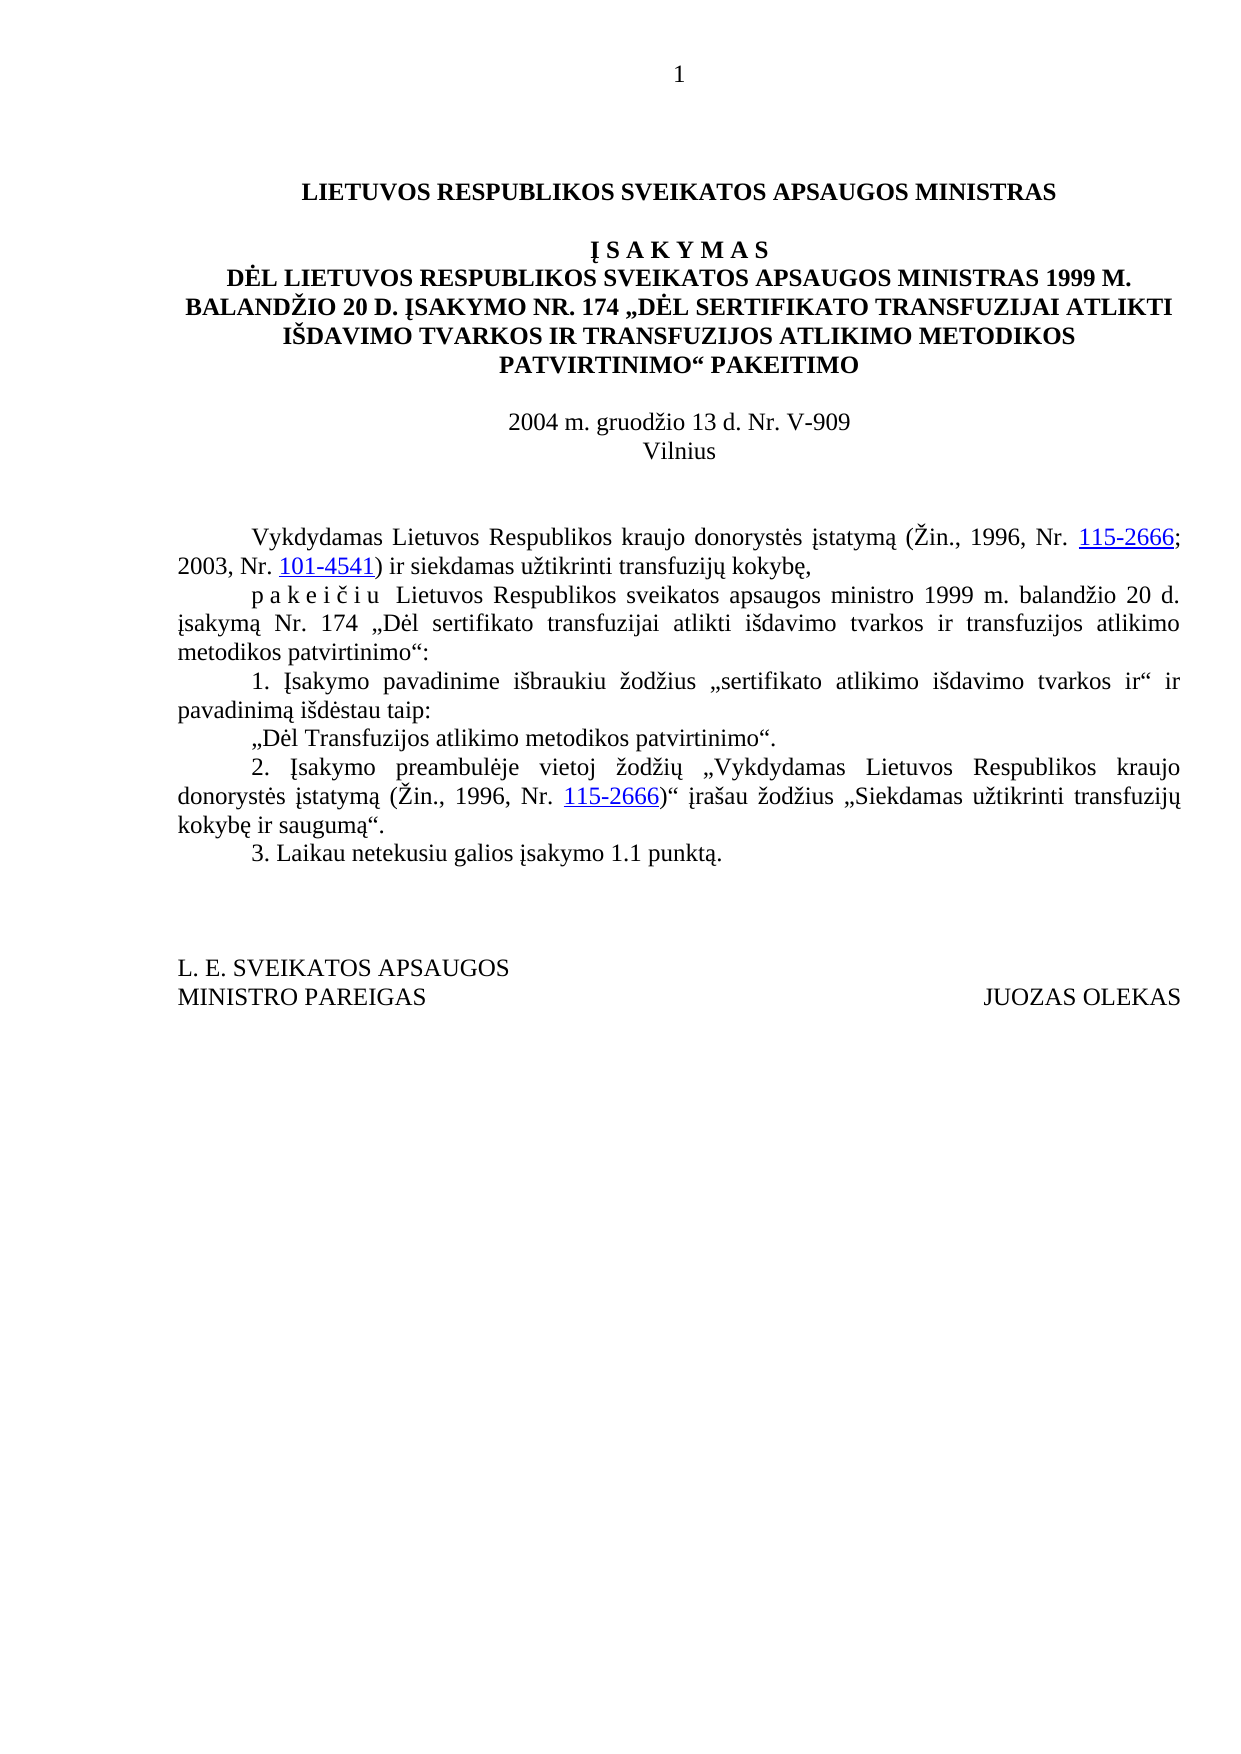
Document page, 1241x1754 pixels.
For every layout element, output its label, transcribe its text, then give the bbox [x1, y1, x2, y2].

text 2. Įsakymo preambulėje vietoj žodžių „Vykdydamas Lietuvos Respublikos kraujo donorystės įstatymą (Žin., 1996, Nr. 115-2666)“ įrašau žodžius „Siekdamas užtikrinti transfuzijų kokybę ir saugumą“. [177, 752, 1181, 838]
text Vykdydamas Lietuvos Respublikos kraujo donorystės įstatymą (Žin., 1996, Nr. 115-2666; 2003, Nr. 101-4541) ir siekdamas užtikrinti transfuzijų kokybę, [177, 522, 1181, 580]
text 1. Įsakymo pavadinime išbraukiu žodžius „sertifikato atlikimo išdavimo tvarkos ir“ ir pavadinimą išdėstau taip: [177, 666, 1181, 723]
text Į S A K Y M A S [177, 235, 1181, 263]
text 2004 m. gruodžio 13 d. Nr. V-909 [177, 407, 1181, 436]
text „Dėl Transfuzijos atlikimo metodikos patvirtinimo“. [177, 723, 1181, 752]
text Vilnius [177, 436, 1181, 465]
text DĖL LIETUVOS RESPUBLIKOS SVEIKATOS APSAUGOS MINISTRAS 1999 M. BALANDŽIO 20 D. ĮSAKYMO NR. 174 „DĖL SERTIFIKATO TRANSFUZIJAI ATLIKTI IŠDAVIMO TVARKOS IR TRANSFUZIJOS ATLIKIMO METODIKOS PATVIRTINIMO“ PAKEITIMO [177, 263, 1181, 378]
text L. E. SVEIKATOS APSAUGOS [177, 953, 1181, 982]
text 3. Laikau netekusiu galios įsakymo 1.1 punktą. [177, 838, 1181, 867]
text MINISTRO PAREIGAS JUOZAS OLEKAS [177, 982, 1181, 1011]
text pakeičiu Lietuvos Respublikos sveikatos apsaugos ministro 1999 m. balandžio 20 d. įsakymą Nr. 174 „Dėl sertifikato transfuzijai atlikti išdavimo tvarkos ir transfuzijos atlikimo metodikos patvirtinimo“: [177, 580, 1181, 666]
text LIETUVOS RESPUBLIKOS SVEIKATOS APSAUGOS MINISTRAS [177, 177, 1181, 206]
